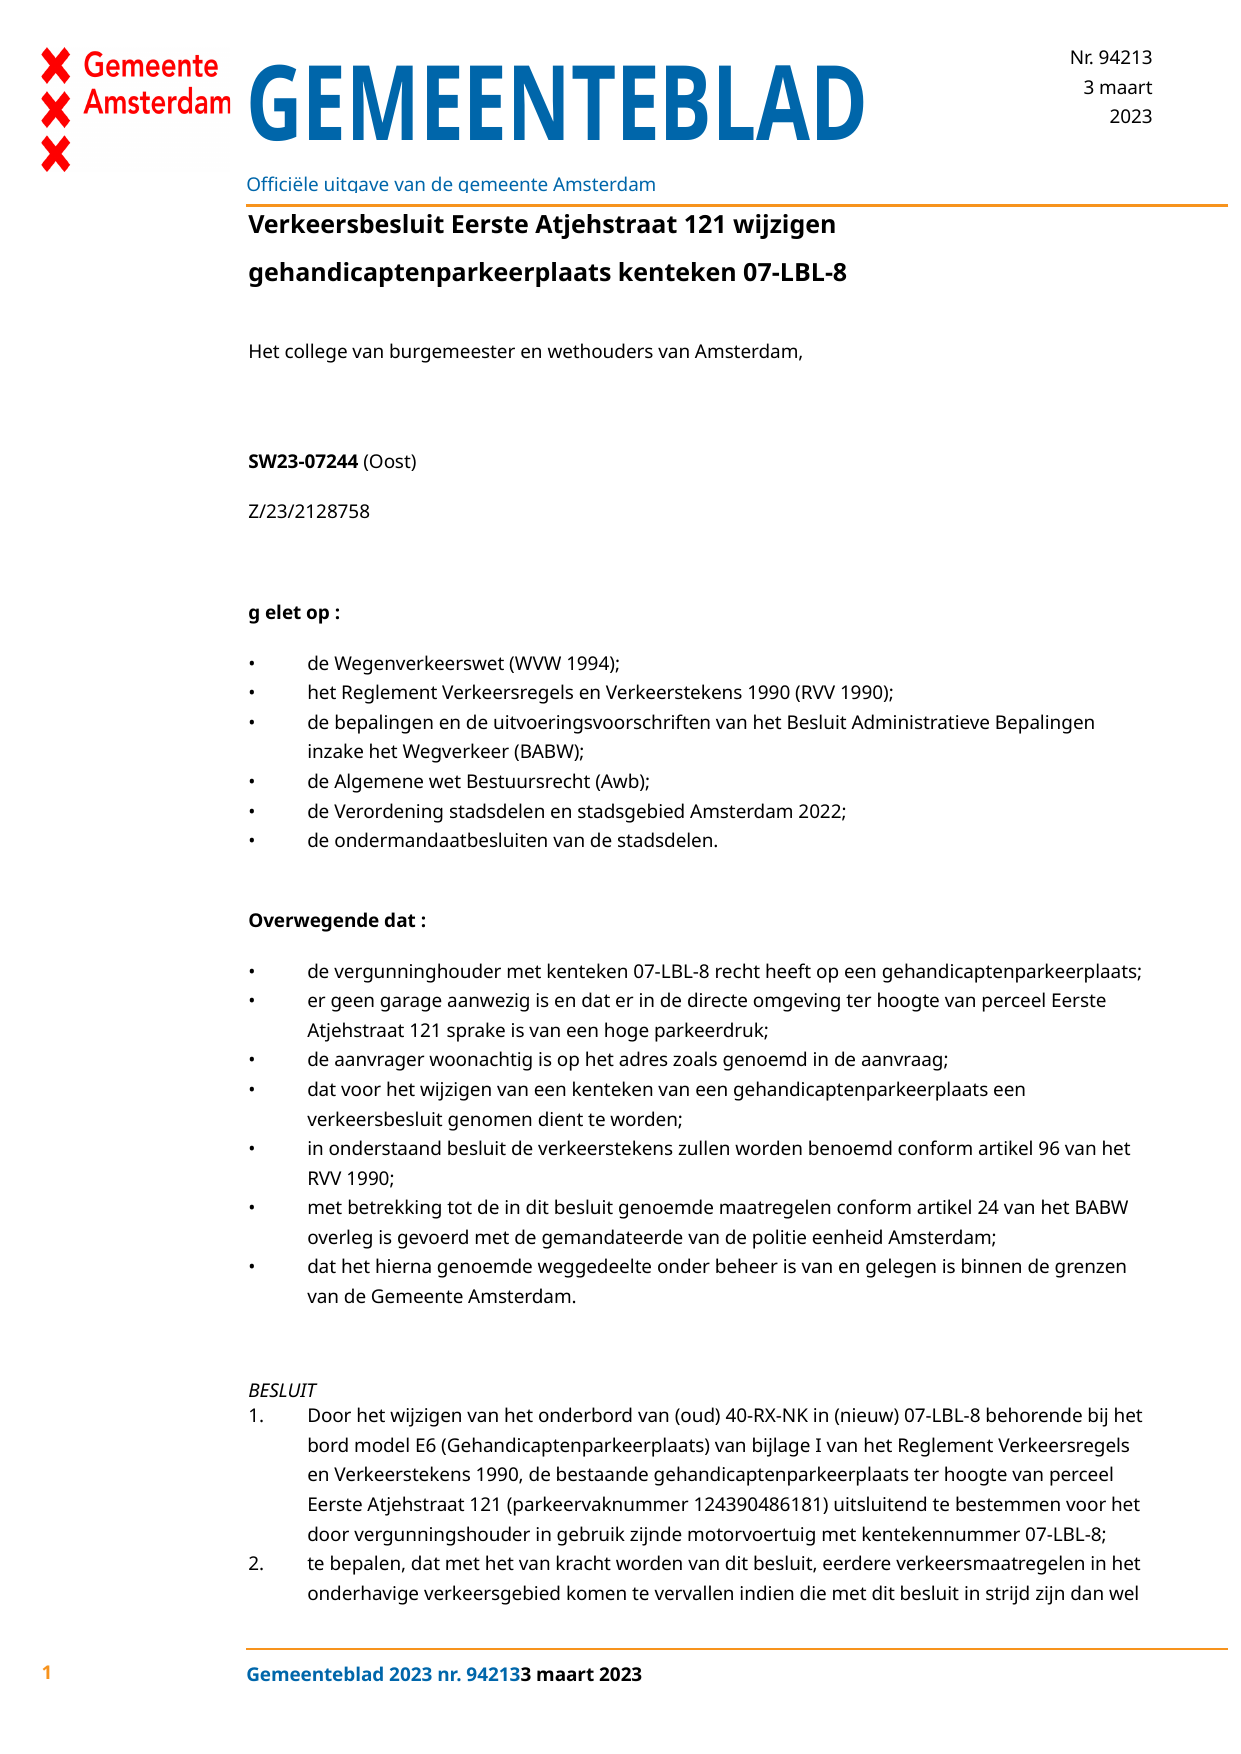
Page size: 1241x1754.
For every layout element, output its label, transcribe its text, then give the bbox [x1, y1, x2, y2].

list de Algemene wet Bestuursrecht (Awb); [248, 768, 1152, 794]
text Het college van burgemeester en wethouders van Amsterdam, [248, 339, 1152, 364]
text Overwegende dat : [248, 907, 1152, 933]
text Verkeersbesluit Eerste Atjehstraat 121 wijzigen gehandicaptenparkeerplaats kenteken 07-LBL-8 [248, 207, 1152, 288]
text Z/23/2128758 [248, 499, 1152, 524]
list de ondermandaatbesluiten van de stadsdelen. [248, 827, 1152, 853]
list de vergunninghouder met kenteken 07-LBL-8 recht heeft op een gehandicaptenparkeerplaats; [248, 958, 1152, 983]
list in onderstaand besluit de verkeerstekens zullen worden benoemd conform artikel 96 van het RVV 1990; [248, 1135, 1152, 1191]
list te bepalen, dat met het van kracht worden van dit besluit, eerdere verkeersmaatregelen in het onderhavige verkeersgebied komen te vervallen indien die met dit besluit in strijd zijn dan wel [248, 1550, 1152, 1606]
list dat het hierna genoemde weggedeelte onder beheer is van en gelegen is binnen de grenzen van de Gemeente Amsterdam. [248, 1254, 1152, 1309]
picture [41, 47, 231, 172]
text BESLUIT [248, 1377, 1152, 1402]
list Door het wijzigen van het onderbord van (oud) 40-RX-NK in (nieuw) 07-LBL-8 behorende bij het bord model E6 (Gehandicaptenparkeerplaats) van bijlage I van het Reglement Verkeersregels en Verkeerstekens 1990, de bestaande gehandicaptenparkeerplaats ter hoogte van perceel Eerste Atjehstraat 121 (parkeervaknummer 124390486181) uitsluitend te bestemmen voor het door vergunningshouder in gebruik zijnde motorvoertuig met kentekennummer 07-LBL-8; [248, 1402, 1152, 1547]
list de Wegenverkeerswet (WVW 1994); [248, 650, 1152, 676]
list de aanvrager woonachtig is op het adres zoals genoemd in de aanvraag; [248, 1047, 1152, 1072]
list er geen garage aanwezig is en dat er in de directe omgeving ter hoogte van perceel Eerste Atjehstraat 121 sprake is van een hoge parkeerdruk; [248, 987, 1152, 1043]
list de Verordening stadsdelen en stadsgebied Amsterdam 2022; [248, 798, 1152, 823]
list dat voor het wijzigen van een kenteken van een gehandicaptenparkeerplaats een verkeersbesluit genomen dient te worden; [248, 1076, 1152, 1131]
list het Reglement Verkeersregels en Verkeerstekens 1990 (RVV 1990); [248, 679, 1152, 705]
text SW23-07244 (Oost) [248, 448, 1152, 474]
list met betrekking tot de in dit besluit genoemde maatregelen conform artikel 24 van het BABW overleg is gevoerd met de gemandateerde van de politie eenheid Amsterdam; [248, 1194, 1152, 1250]
text g elet op : [248, 599, 1152, 625]
list de bepalingen en de uitvoeringsvoorschriften van het Besluit Administratieve Bepalingen inzake het Wegverkeer (BABW); [248, 709, 1152, 764]
